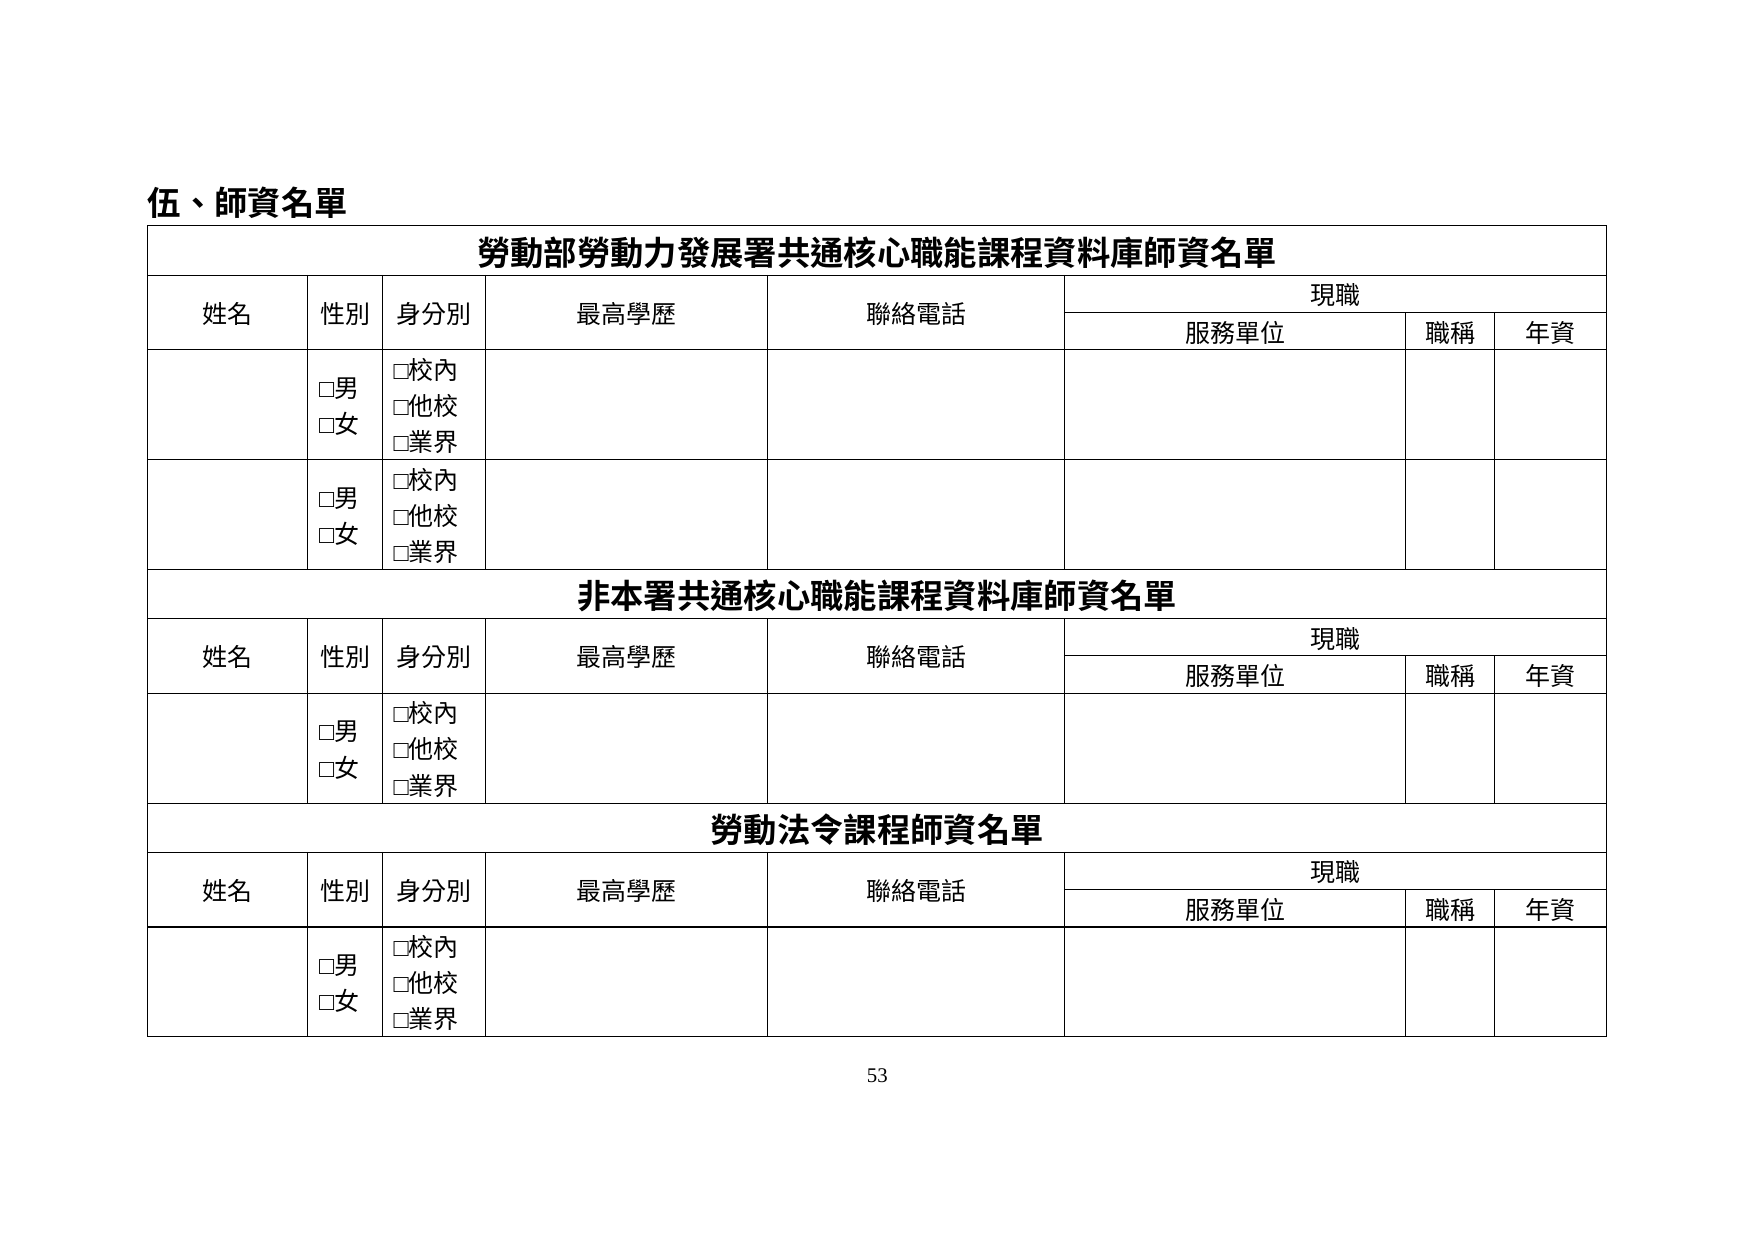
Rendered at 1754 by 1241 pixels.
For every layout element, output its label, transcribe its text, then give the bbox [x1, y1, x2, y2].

table_cell [1495, 460, 1606, 569]
table_cell [1495, 694, 1606, 802]
table_cell □男 □女 [308, 694, 382, 802]
table_cell □男 □女 [308, 460, 382, 569]
table_cell 性別 [308, 619, 382, 693]
table_cell □校內 □他校 □業界 [383, 350, 485, 459]
table_cell 非本署共通核心職能課程資料庫師資名單 [148, 570, 1606, 618]
table_cell 現職 [1065, 276, 1606, 312]
table_cell 最高學歷 [486, 276, 767, 349]
text 伍、師資名單 [148, 177, 1606, 225]
table_header 勞動部勞動力發展署共通核心職能課程資料庫師資名單 [148, 226, 1606, 275]
table_cell [148, 460, 307, 569]
table_cell 聯絡電話 [768, 276, 1064, 349]
table_cell 最高學歷 [486, 619, 767, 693]
table_cell [148, 694, 307, 802]
table_cell 年資 [1495, 313, 1606, 349]
table_cell [1065, 350, 1405, 459]
table_cell [768, 460, 1064, 569]
table_cell 現職 [1065, 619, 1606, 655]
table_cell □校內 □他校 □業界 [383, 694, 485, 802]
table_cell [486, 350, 767, 459]
table_cell [1406, 460, 1494, 569]
table_cell [486, 460, 767, 569]
table_cell 性別 [308, 853, 382, 926]
table_cell 姓名 [148, 853, 307, 926]
table_cell [768, 694, 1064, 802]
table_cell 服務單位 [1065, 890, 1405, 926]
table_cell 姓名 [148, 276, 307, 349]
table_cell 服務單位 [1065, 656, 1405, 693]
table_cell 服務單位 [1065, 313, 1405, 349]
table_cell [768, 350, 1064, 459]
table_cell 現職 [1065, 853, 1606, 889]
table_cell [1495, 350, 1606, 459]
table_cell [1495, 928, 1606, 1036]
table_cell [148, 350, 307, 459]
table_cell 身分別 [383, 276, 485, 349]
table_cell 姓名 [148, 619, 307, 693]
table_cell □男 □女 [308, 928, 382, 1036]
table_cell □校內 □他校 □業界 [383, 928, 485, 1036]
table_cell [148, 928, 307, 1036]
table_cell [1065, 694, 1405, 802]
table_cell [1065, 928, 1405, 1036]
table_cell 年資 [1495, 890, 1606, 926]
table_cell 身分別 [383, 853, 485, 926]
table_cell 性別 [308, 276, 382, 349]
table_cell [1406, 694, 1494, 802]
table_cell [1065, 460, 1405, 569]
table_cell 聯絡電話 [768, 853, 1064, 926]
table_cell 聯絡電話 [768, 619, 1064, 693]
table_cell □校內 □他校 □業界 [383, 460, 485, 569]
table_cell [1406, 928, 1494, 1036]
table_cell [486, 928, 767, 1036]
table_cell 年資 [1495, 656, 1606, 693]
table_cell [486, 694, 767, 802]
table_cell [1406, 350, 1494, 459]
table_cell 職稱 [1406, 656, 1494, 693]
table_cell □男 □女 [308, 350, 382, 459]
table_cell [768, 928, 1064, 1036]
table_cell 身分別 [383, 619, 485, 693]
table_cell 職稱 [1406, 313, 1494, 349]
table_cell 勞動法令課程師資名單 [148, 804, 1606, 852]
table_cell 最高學歷 [486, 853, 767, 926]
table_cell 職稱 [1406, 890, 1494, 926]
